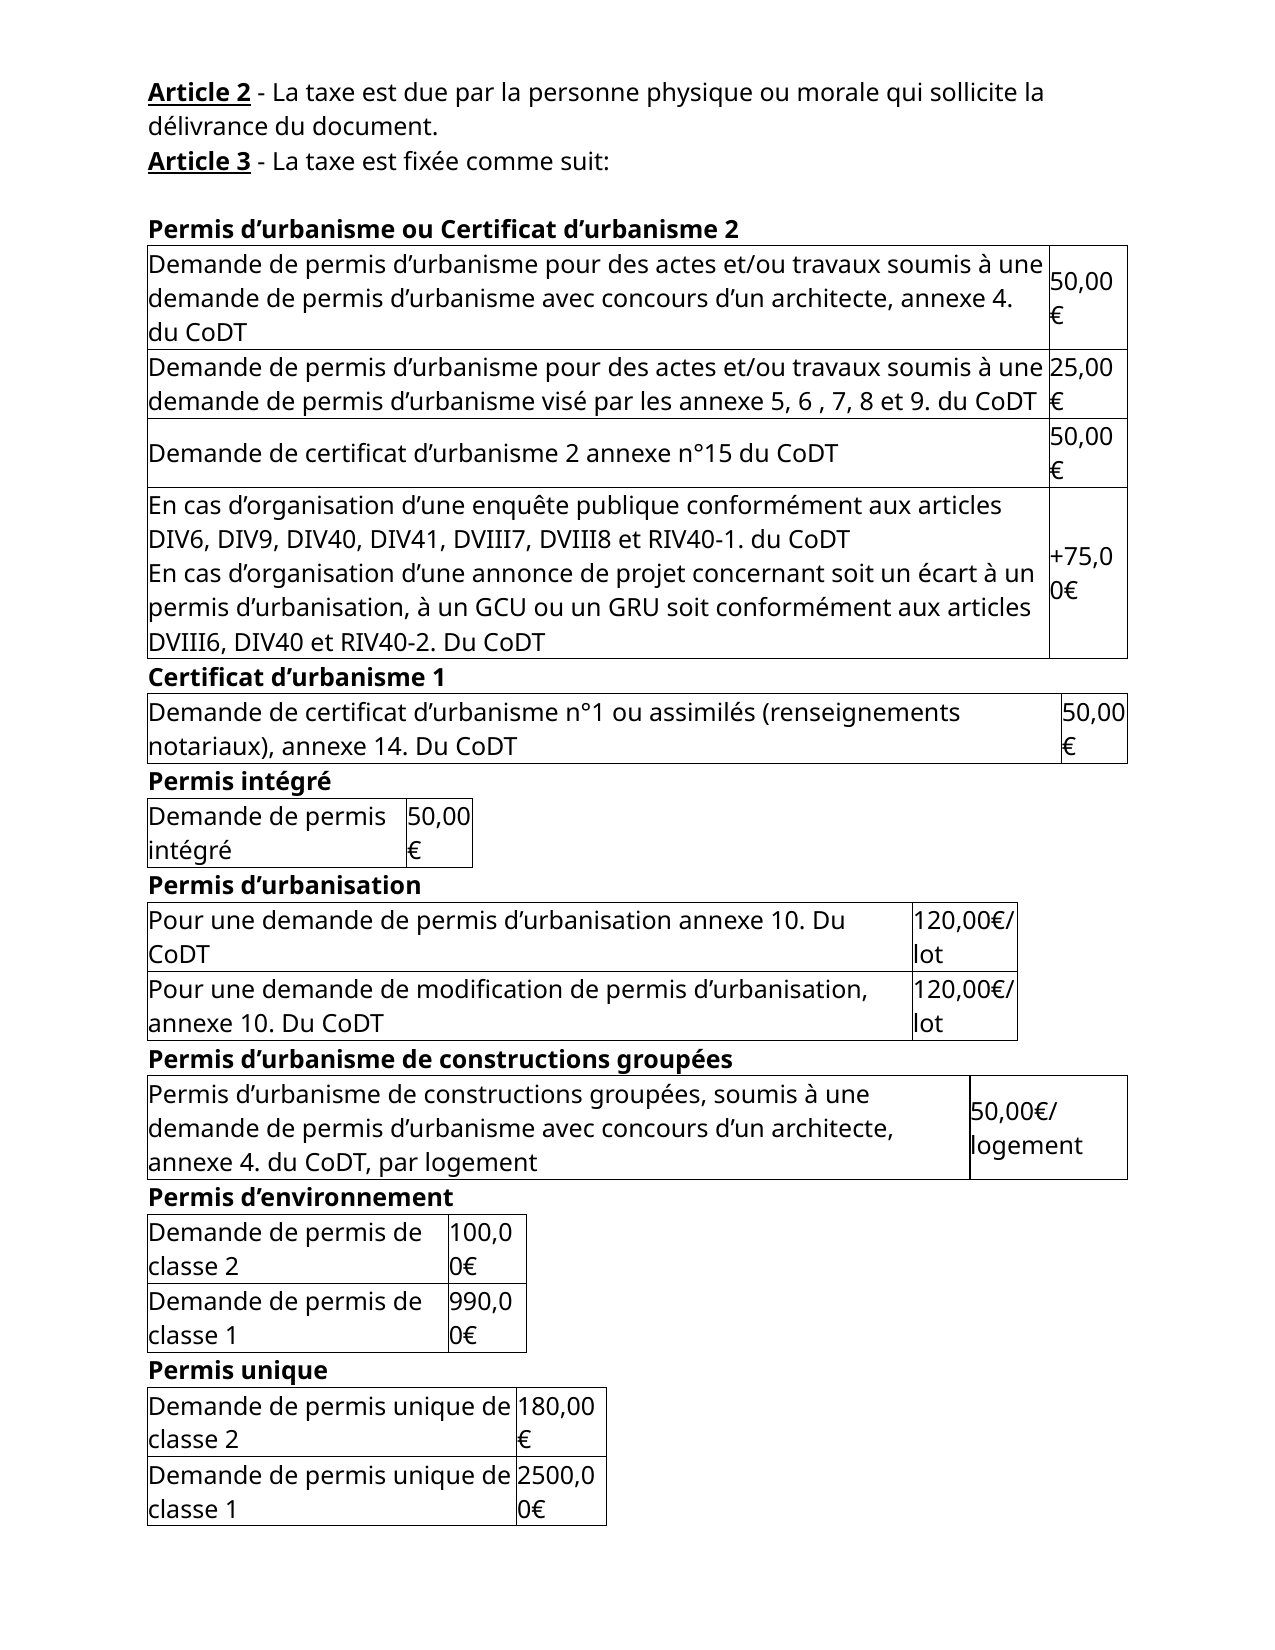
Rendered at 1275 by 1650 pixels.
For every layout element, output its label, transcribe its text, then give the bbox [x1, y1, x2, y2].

text Article 2 - La taxe est due par la personne physique ou morale qui sollicite la délivrance du document. [148, 75, 1127, 143]
table_cell 25,00€ [1050, 350, 1127, 418]
table_cell 2500,00€ [517, 1457, 606, 1525]
text Permis intégré [148, 764, 1127, 798]
table_cell En cas d’organisation d’une enquête publique conformément aux articles DIV6, DIV9, DIV40, DIV41, DVIII7, DVIII8 et RIV40-1. du CoDT En cas d’organisation d’une annonce de projet concernant soit un écart à un permis d’urbanisation, à un GCU ou un GRU soit conformément aux articles DVIII6, DIV40 et RIV40-2. Du CoDT [148, 488, 1049, 658]
text Permis d’urbanisme ou Certificat d’urbanisme 2 [148, 211, 1127, 245]
table_cell Demande de certificat d’urbanisme 2 annexe n°15 du CoDT [148, 419, 1049, 487]
text Article 3 - La taxe est fixée comme suit: [148, 143, 1127, 177]
text Certificat d’urbanisme 1 [148, 659, 1127, 693]
table_cell Demande de permis d’urbanisme pour des actes et/ou travaux soumis à une demande de permis d’urbanisme visé par les annexe 5, 6 , 7, 8 et 9. du CoDT [148, 350, 1049, 418]
table_cell +75,00€ [1050, 488, 1127, 658]
table_header 50,00€ [407, 799, 472, 867]
table_cell Pour une demande de modification de permis d’urbanisation, annexe 10. Du CoDT [148, 972, 912, 1040]
table_cell 120,00€/lot [913, 972, 1017, 1040]
table_cell Demande de permis de classe 1 [148, 1284, 448, 1352]
text Permis d’environnement [148, 1180, 1127, 1214]
table_header Demande de permis d’urbanisme pour des actes et/ou travaux soumis à une demande de permis d’urbanisme avec concours d’un architecte, annexe 4. du CoDT [148, 246, 1049, 348]
text Permis unique [148, 1353, 1127, 1387]
table_header 50,00€ [1062, 694, 1127, 762]
table_header Demande de certificat d’urbanisme n°1 ou assimilés (renseignements notariaux), annexe 14. Du CoDT [148, 694, 1061, 762]
table_header 50,00€/logement [971, 1076, 1127, 1178]
table_header Demande de permis intégré [148, 799, 406, 867]
table_header Permis d’urbanisme de constructions groupées, soumis à une demande de permis d’urbanisme avec concours d’un architecte, annexe 4. du CoDT, par logement [148, 1076, 969, 1178]
table_header Pour une demande de permis d’urbanisation annexe 10. Du CoDT [148, 903, 912, 971]
table_header Demande de permis unique de classe 2 [148, 1388, 516, 1456]
table_header 100,00€ [449, 1215, 526, 1283]
text Permis d’urbanisation [148, 868, 1127, 902]
table_cell Demande de permis unique de classe 1 [148, 1457, 516, 1525]
table_header Demande de permis de classe 2 [148, 1215, 448, 1283]
text Permis d’urbanisme de constructions groupées [148, 1041, 1127, 1075]
table_header 120,00€/lot [913, 903, 1017, 971]
table_header 180,00€ [517, 1388, 606, 1456]
table_cell 50,00€ [1050, 419, 1127, 487]
table_cell 990,00€ [449, 1284, 526, 1352]
table_header 50,00€ [1050, 246, 1127, 348]
